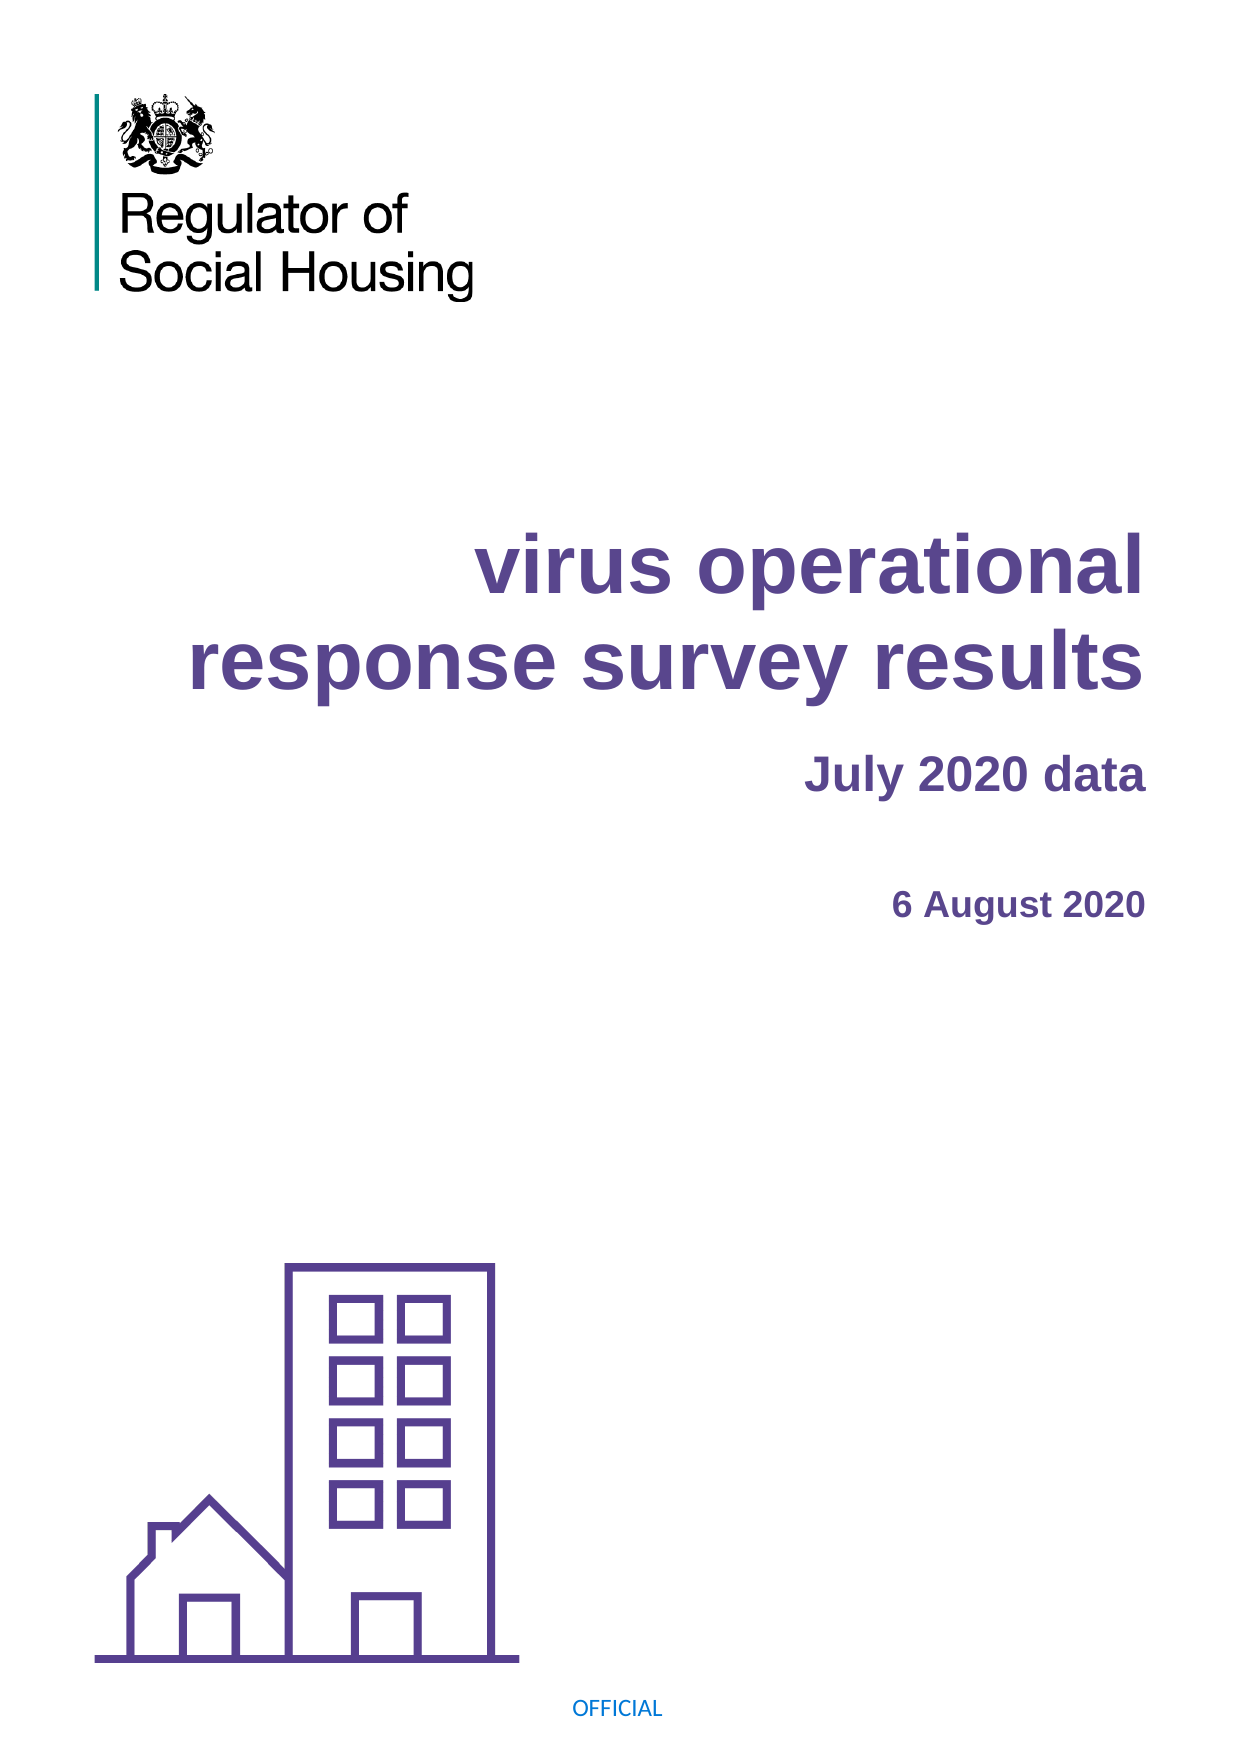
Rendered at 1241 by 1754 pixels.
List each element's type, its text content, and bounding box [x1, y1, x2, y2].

subtitle July 2020 data [94, 744, 1146, 802]
title virus operational response survey results [94, 515, 1146, 707]
text 6 August 2020 [94, 883, 1146, 926]
